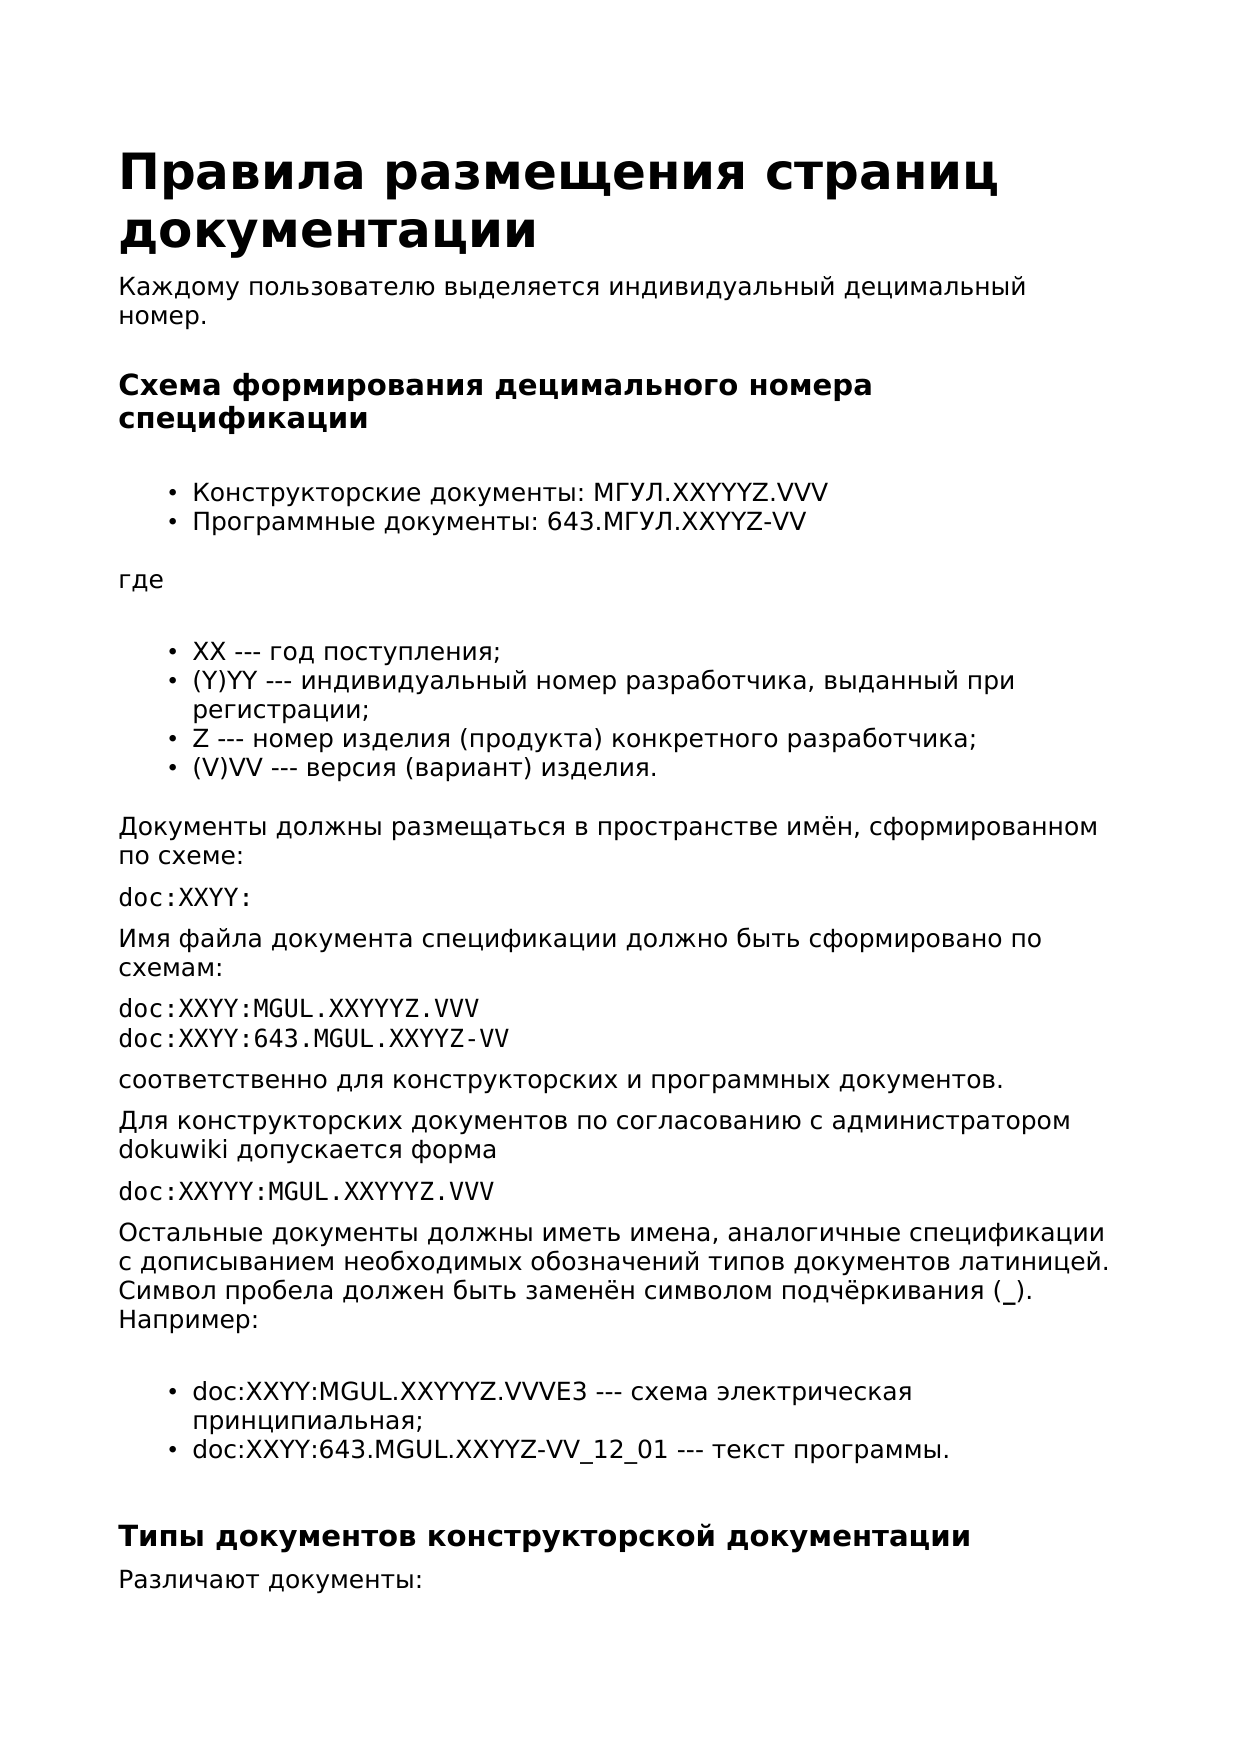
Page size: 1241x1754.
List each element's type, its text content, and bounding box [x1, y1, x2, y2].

text doc:XXYY: [118, 883, 1122, 912]
text где [118, 566, 1122, 595]
subtitle Правила размещения страниц документации [118, 143, 1122, 259]
subtitle Типы документов конструкторской документации [118, 1519, 1122, 1553]
text doc:XXYY:MGUL.XXYYYZ.VVV doc:XXYY:643.MGUL.XXYYZ-VV [118, 995, 1122, 1053]
list doc:XXYY:643.MGUL.XXYYZ-VV_12_01 --- текст программы. [177, 1435, 1122, 1464]
text Имя файла документа спецификации должно быть сформировано по схемам: [118, 924, 1122, 982]
text Каждому пользователю выделяется индивидуальный децимальный номер. [118, 272, 1122, 330]
text Остальные документы должны иметь имена, аналогичные спецификации с дописыванием необходимых обозначений типов документов латиницей. Символ пробела должен быть заменён символом подчёркивания (_). Например: [118, 1218, 1122, 1335]
text Различают документы: [118, 1565, 1122, 1594]
list XX --- год поступления; [177, 637, 1122, 666]
list Программные документы: 643.МГУЛ.XXYYZ-VV [177, 507, 1122, 536]
subtitle Схема формирования децимального номера спецификации [118, 368, 1122, 436]
list Z --- номер изделия (продукта) конкретного разработчика; [177, 724, 1122, 753]
list (Y)YY --- индивидуальный номер разработчика, выданный при регистрации; [177, 666, 1122, 724]
text соответственно для конструкторских и программных документов. [118, 1065, 1122, 1094]
list (V)VV --- версия (вариант) изделия. [177, 753, 1122, 783]
list Конструкторские документы: МГУЛ.XXYYYZ.VVV [177, 478, 1122, 507]
list doc:XXYY:MGUL.XXYYYZ.VVVE3 --- схема электрическая принципиальная; [177, 1377, 1122, 1435]
text Документы должны размещаться в пространстве имён, сформированном по схеме: [118, 812, 1122, 870]
text doc:XXYYY:MGUL.XXYYYZ.VVV [118, 1177, 1122, 1206]
text Для конструкторских документов по согласованию с администратором dokuwiki допускается форма [118, 1106, 1122, 1165]
